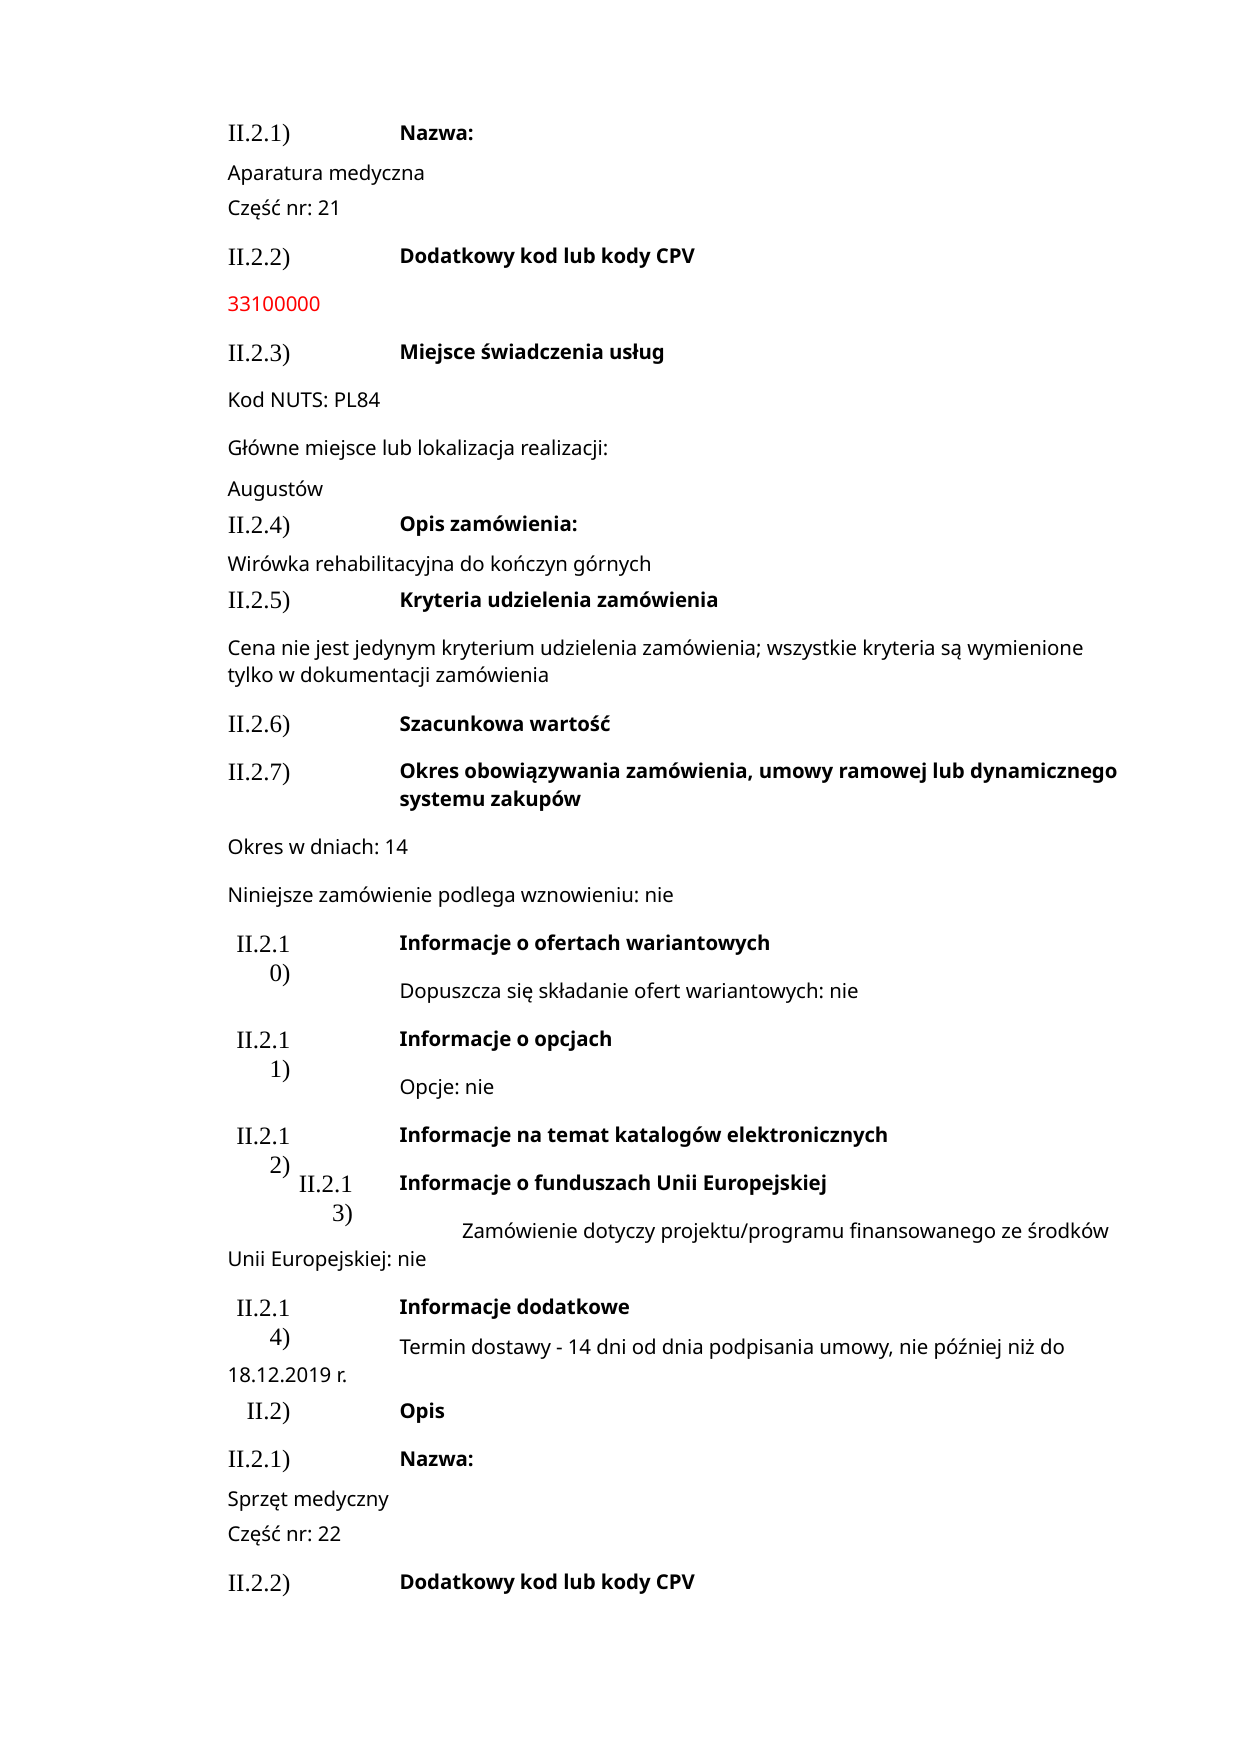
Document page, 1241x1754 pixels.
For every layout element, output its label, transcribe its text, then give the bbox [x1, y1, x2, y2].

text Szacunkowa wartość [290, 709, 1122, 737]
text Kryteria udzielenia zamówienia [290, 585, 1122, 613]
text Część nr: 21 [227, 194, 1122, 222]
text Główne miejsce lub lokalizacja realizacji: [227, 434, 1122, 462]
text II.2.5) [227, 585, 290, 614]
text Dodatkowy kod lub kody CPV [290, 242, 1122, 269]
text II.2.2) [227, 242, 290, 271]
text Wirówka rehabilitacyjna do kończyn górnych [227, 550, 1122, 578]
text Nazwa: [290, 1444, 1122, 1472]
text II.2.6) [227, 709, 290, 738]
text II.2.7) [227, 757, 290, 786]
text II.2.2) [227, 1568, 290, 1597]
text Termin dostawy - 14 dni od dnia podpisania umowy, nie później niż do 18.12.2019 r. [227, 1333, 1122, 1388]
text Informacje dodatkowe [290, 1293, 1122, 1321]
text Niniejsze zamówienie podlega wznowieniu: nie [227, 881, 1122, 909]
text Sprzęt medyczny [227, 1484, 1122, 1512]
text II.2.12) [227, 1121, 290, 1178]
text Okres obowiązywania zamówienia, umowy ramowej lub dynamicznego systemu zakupów [227, 757, 1122, 813]
text II.2.13) [290, 1169, 352, 1227]
text Informacje na temat katalogów elektronicznych [290, 1121, 1122, 1149]
text Miejsce świadczenia usług [290, 338, 1122, 366]
text II.2.3) [227, 338, 290, 367]
text II.2.4) [227, 510, 290, 538]
text II.2.11) [227, 1025, 290, 1082]
text II.2.14) [227, 1293, 290, 1350]
text Opis [290, 1396, 1122, 1424]
text II.2) [227, 1396, 290, 1425]
text Kod NUTS: PL84 [227, 386, 1122, 414]
text Dopuszcza się składanie ofert wariantowych: nie [227, 977, 1122, 1005]
text 33100000 [227, 290, 1122, 318]
text Aparatura medyczna [227, 158, 1122, 186]
text Opcje: nie [227, 1073, 1122, 1101]
text Część nr: 22 [227, 1520, 1122, 1548]
text II.2.10) [227, 929, 290, 986]
text Nazwa: [290, 118, 1122, 146]
text Dodatkowy kod lub kody CPV [290, 1568, 1122, 1596]
text Opis zamówienia: [290, 510, 1122, 537]
text II.2.1) [227, 1444, 290, 1473]
text [227, 1178, 290, 1197]
text Informacje o ofertach wariantowych [290, 929, 1122, 957]
text II.2.1) [227, 118, 290, 147]
text Okres w dniach: 14 [227, 833, 1122, 861]
text Informacje o opcjach [290, 1025, 1122, 1053]
text Augustów [227, 474, 1122, 502]
text Zamówienie dotyczy projektu/programu finansowanego ze środków Unii Europejskiej: nie [227, 1217, 1122, 1272]
text Cena nie jest jedynym kryterium udzielenia zamówienia; wszystkie kryteria są wymienione tylko w dokumentacji zamówienia [227, 633, 1122, 689]
text Informacje o funduszach Unii Europejskiej [352, 1169, 1122, 1197]
